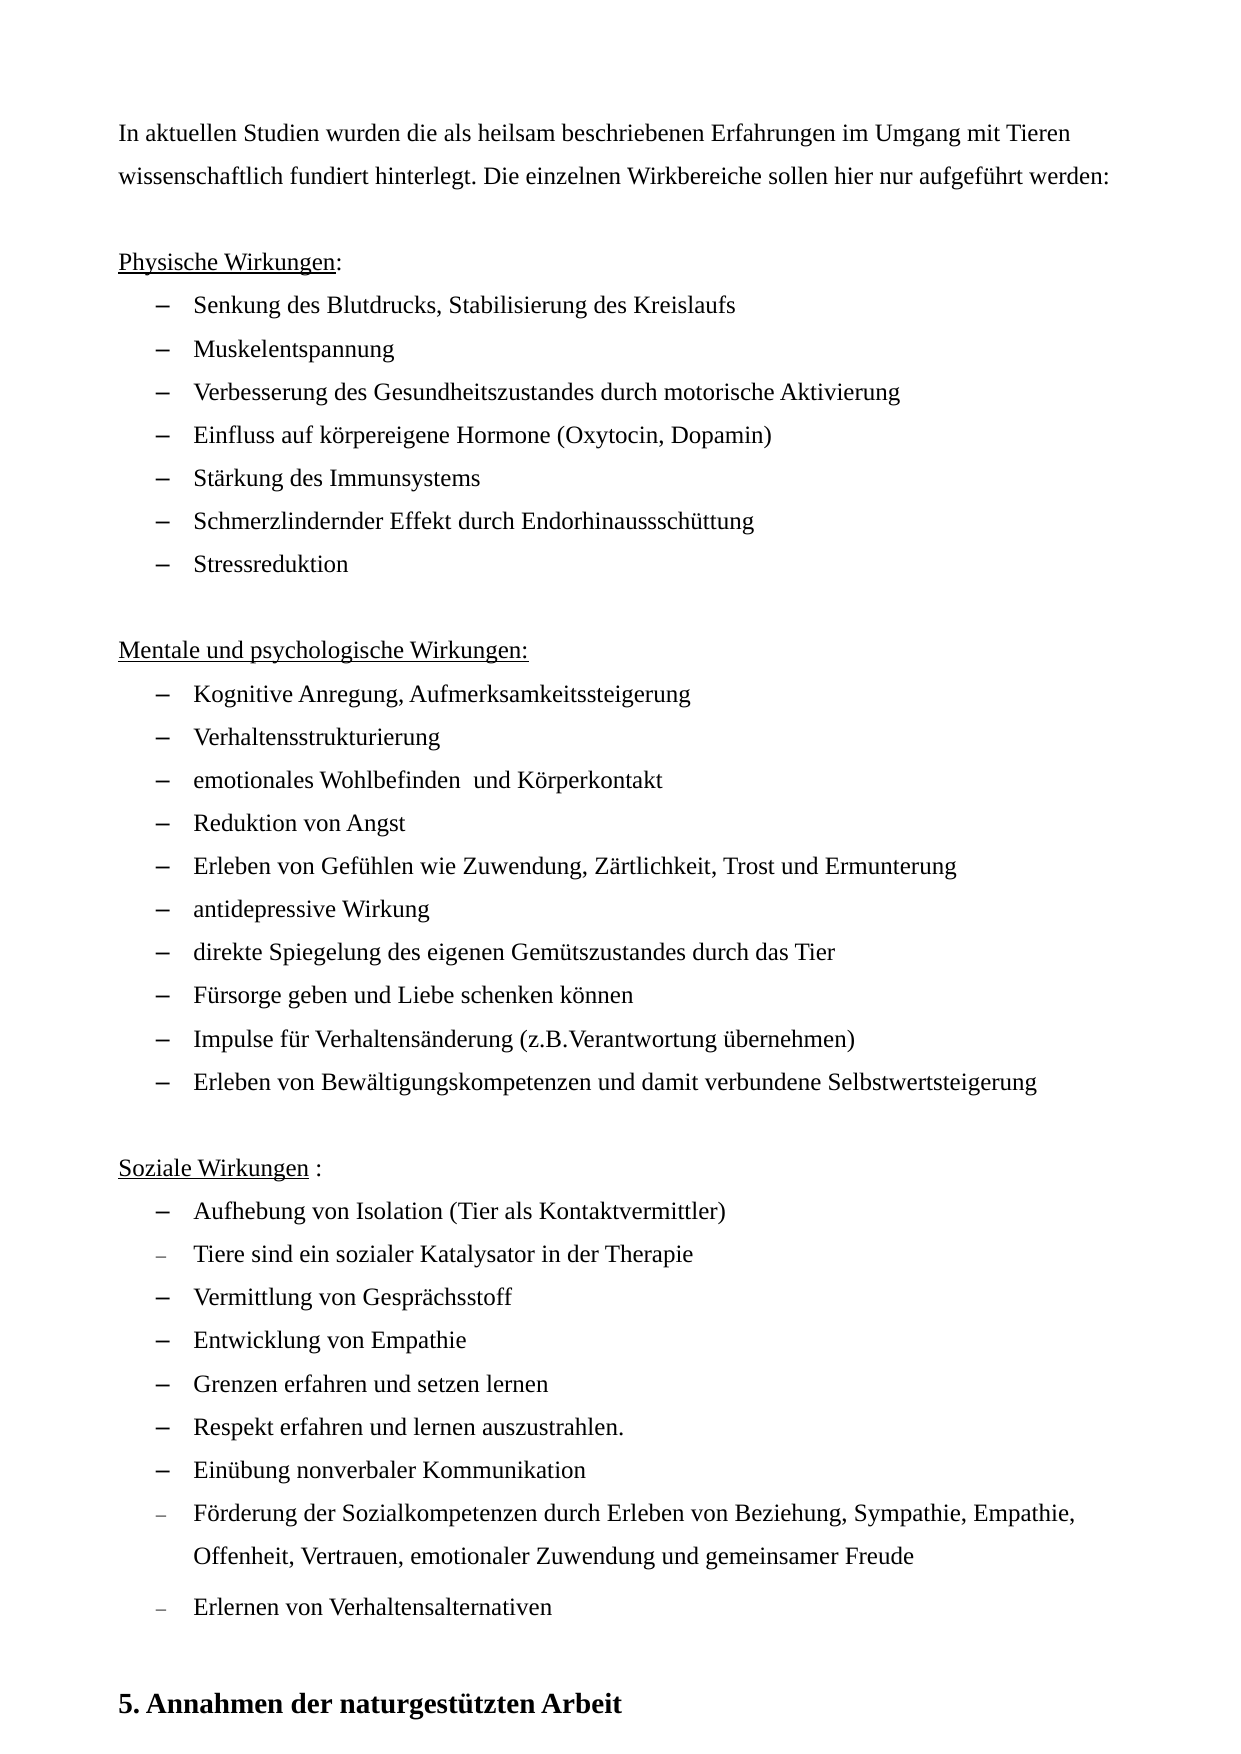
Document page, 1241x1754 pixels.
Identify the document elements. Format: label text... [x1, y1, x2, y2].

list Stärkung des Immunsystems [156, 463, 1122, 492]
list Erleben von Bewältigungskompetenzen und damit verbundene Selbstwertsteigerung [156, 1067, 1122, 1096]
list Impulse für Verhaltensänderung (z.B.Verantwortung übernehmen) [156, 1024, 1122, 1052]
text Soziale Wirkungen : [118, 1153, 1122, 1182]
list Kognitive Anregung, Aufmerksamkeitssteigerung [156, 679, 1122, 707]
list Einfluss auf körpereigene Hormone (Oxytocin, Dopamin) [156, 420, 1122, 449]
text 5. Annahmen der naturgestützten Arbeit [118, 1686, 1122, 1720]
list Verhaltensstrukturierung [156, 722, 1122, 751]
text In aktuellen Studien wurden die als heilsam beschriebenen Erfahrungen im Umgang mit Tieren wissenschaftlich fundiert hinterlegt. Die einzelnen Wirkbereiche sollen hier nur aufgeführt werden: [118, 118, 1122, 190]
list antidepressive Wirkung [156, 894, 1122, 923]
list emotionales Wohlbefinden und Körperkontakt [156, 765, 1122, 794]
text Physische Wirkungen: [118, 247, 1122, 276]
list Verbesserung des Gesundheitszustandes durch motorische Aktivierung [156, 377, 1122, 406]
list Vermittlung von Gesprächsstoff [156, 1282, 1122, 1311]
text Mentale und psychologische Wirkungen: [118, 636, 1122, 664]
list Entwicklung von Empathie [156, 1326, 1122, 1354]
list Muskelentspannung [156, 334, 1122, 362]
list Erleben von Gefühlen wie Zuwendung, Zärtlichkeit, Trost und Ermunterung [156, 851, 1122, 880]
list Förderung der Sozialkompetenzen durch Erleben von Beziehung, Sympathie, Empathie, Offenheit, Vertrauen, emotionaler Zuwendung und gemeinsamer Freude [156, 1498, 1122, 1570]
list Stressreduktion [156, 549, 1122, 578]
list Grenzen erfahren und setzen lernen [156, 1369, 1122, 1397]
list Reduktion von Angst [156, 808, 1122, 837]
list direkte Spiegelung des eigenen Gemütszustandes durch das Tier [156, 937, 1122, 966]
list Respekt erfahren und lernen auszustrahlen. [156, 1412, 1122, 1441]
list Schmerzlindernder Effekt durch Endorhinaussschüttung [156, 506, 1122, 535]
list Aufhebung von Isolation (Tier als Kontaktvermittler) [156, 1196, 1122, 1225]
list Fürsorge geben und Liebe schenken können [156, 981, 1122, 1009]
list Senkung des Blutdrucks, Stabilisierung des Kreislaufs [156, 291, 1122, 319]
list Einübung nonverbaler Kommunikation [156, 1455, 1122, 1484]
list Erlernen von Verhaltensalternativen [156, 1592, 1122, 1621]
list Tiere sind ein sozialer Katalysator in der Therapie [156, 1239, 1122, 1268]
